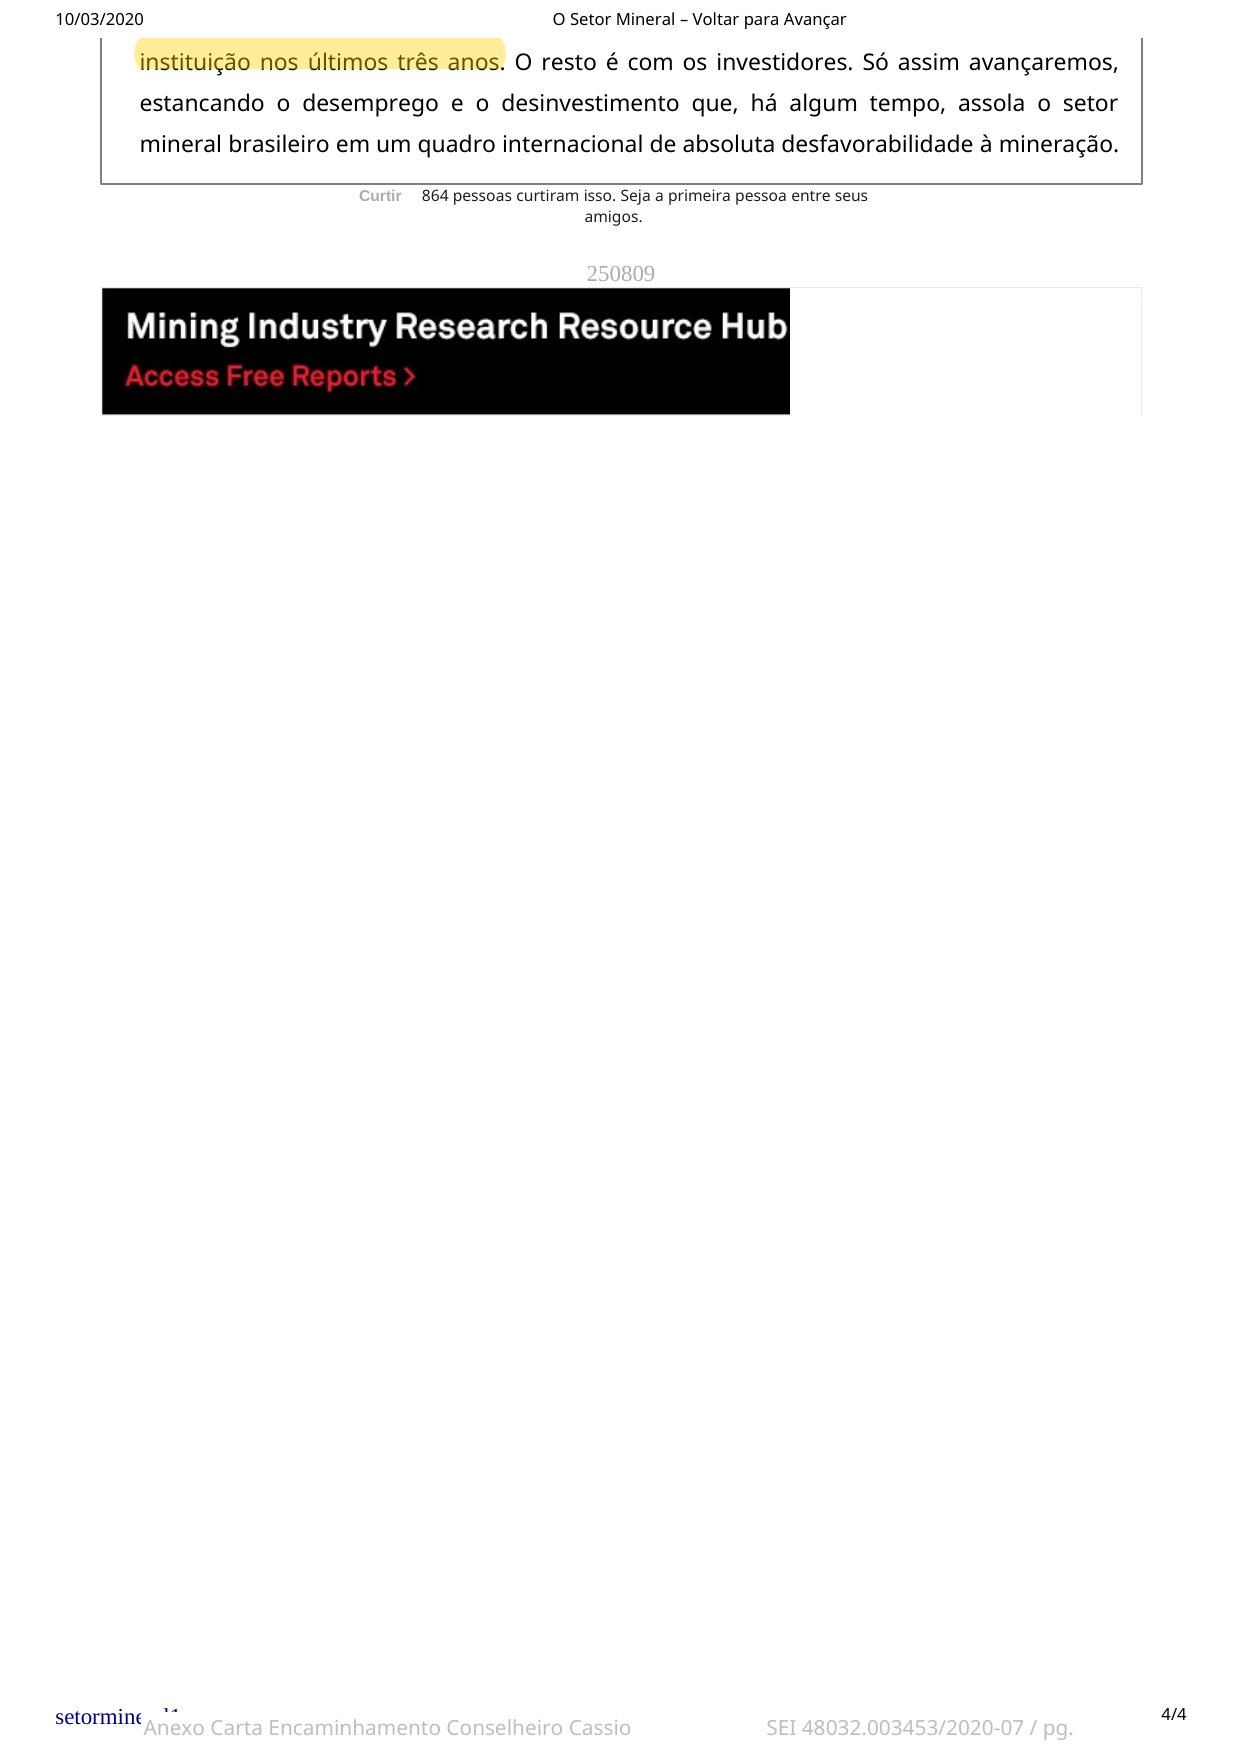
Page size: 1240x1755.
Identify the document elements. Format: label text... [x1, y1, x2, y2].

text Curtir 864 pessoas curtiram isso. Seja a primeira pessoa entre seus amigos. [336, 32, 891, 183]
text 250809 [336, 260, 906, 287]
text 10/03/2020 O Setor Mineral – Voltar para Avançar [55, 7, 1194, 30]
text Curtir 864 pessoas curtiram isso. Seja a primeira pessoa entre seus amigos. [336, 185, 891, 227]
